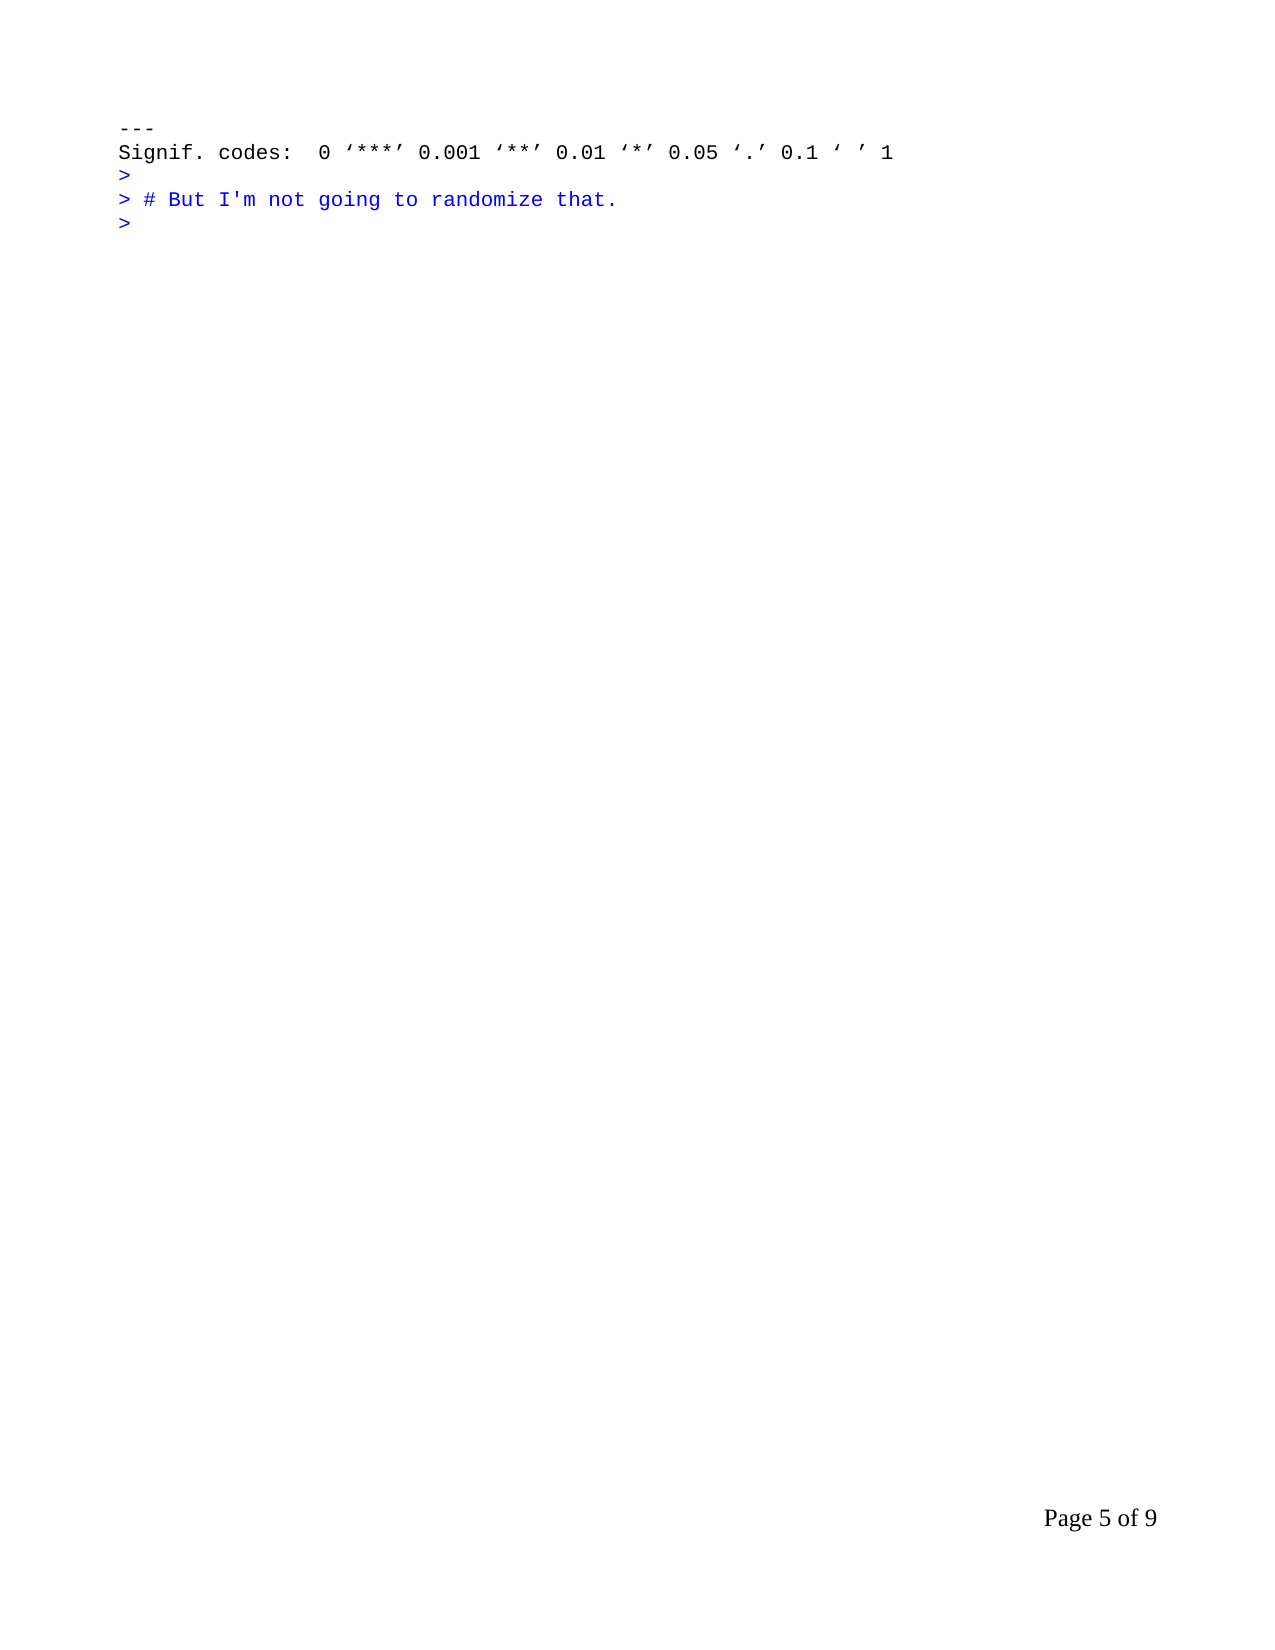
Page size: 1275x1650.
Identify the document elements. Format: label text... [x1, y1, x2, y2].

text > # But I'm not going to randomize that. [118, 189, 1160, 213]
text --- [118, 118, 1160, 142]
text > [118, 213, 1160, 236]
text > [118, 165, 1160, 189]
text Signif. codes: 0 ‘***’ 0.001 ‘**’ 0.01 ‘*’ 0.05 ‘.’ 0.1 ‘ ’ 1 [118, 142, 1160, 165]
